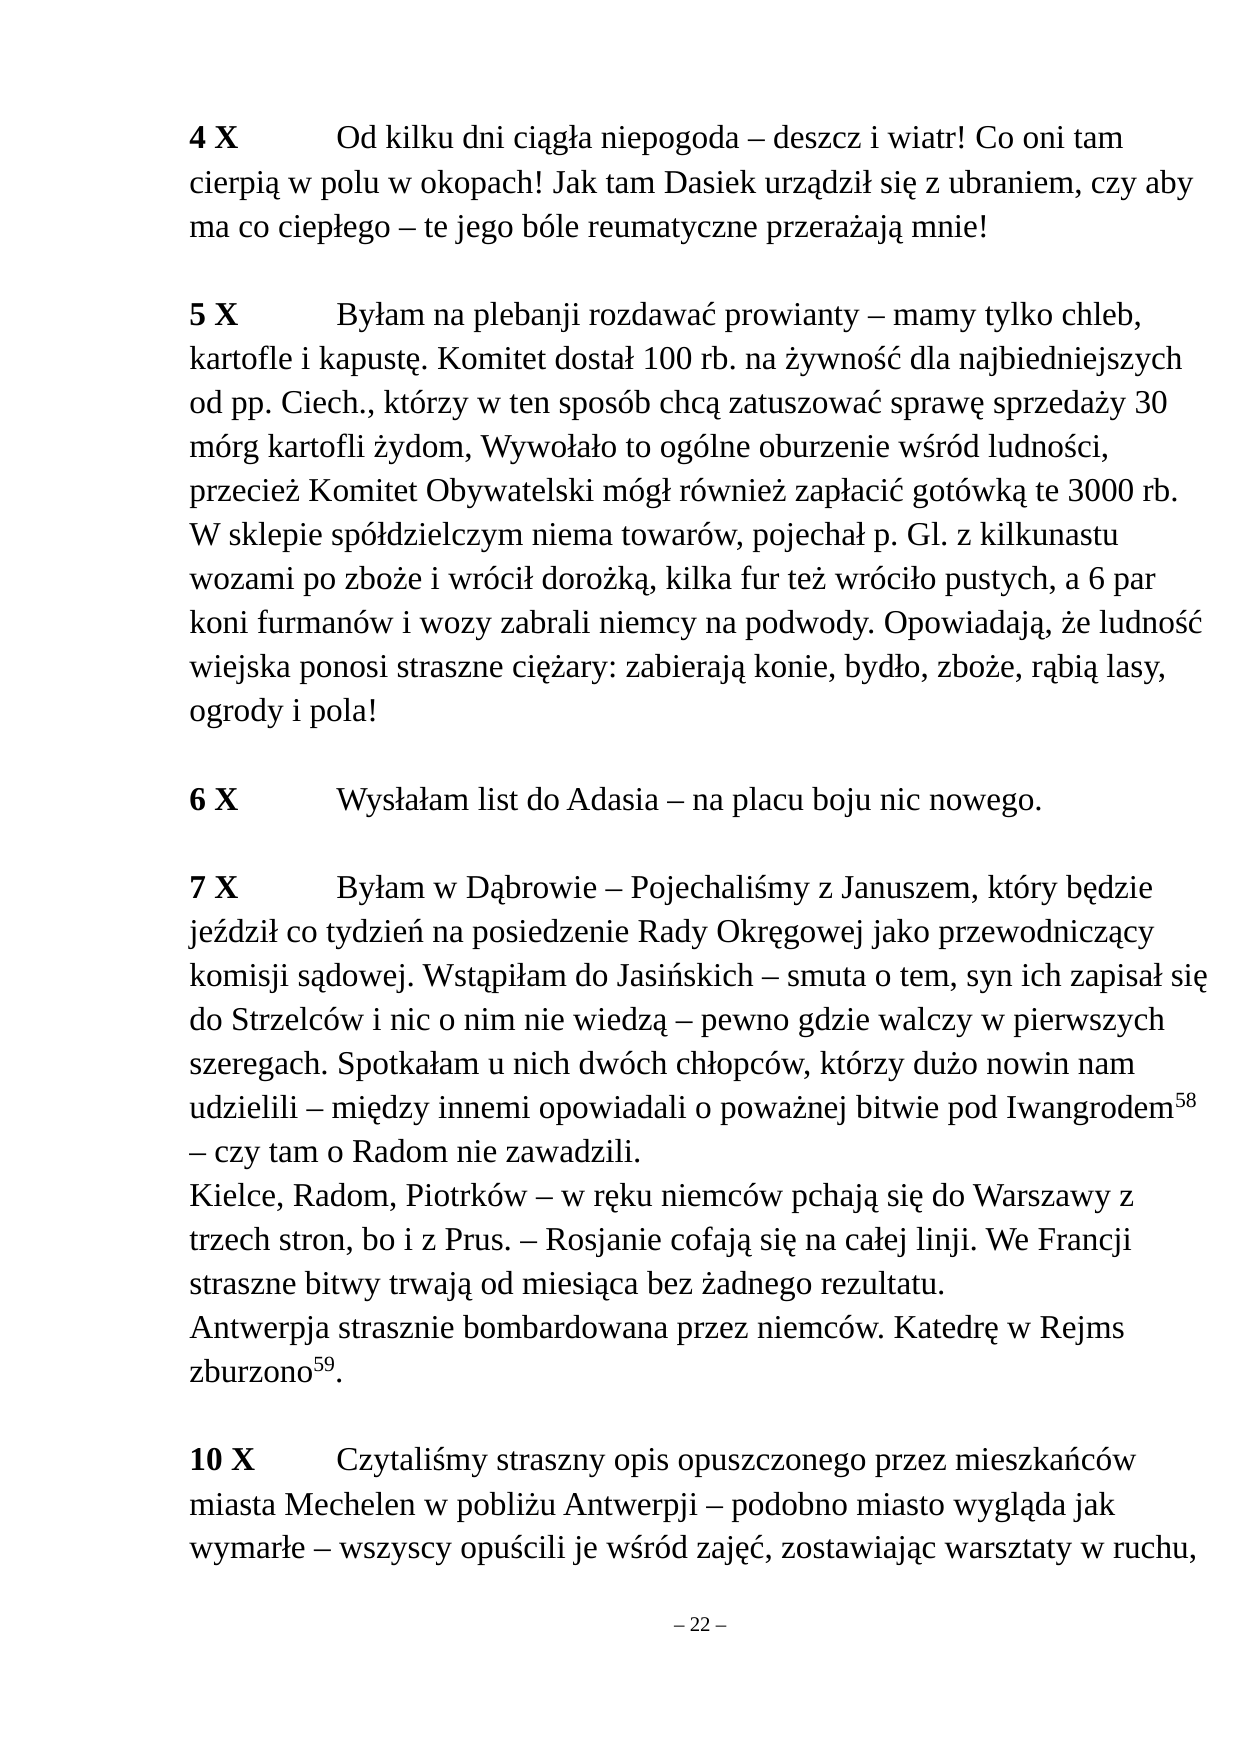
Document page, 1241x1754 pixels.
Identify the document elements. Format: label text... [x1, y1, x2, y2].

text 10 X Czytaliśmy straszny opis opuszczonego przez mieszkańców miasta Mechelen w pobliżu Antwerpji – podobno miasto wygląda jak wymarłe – wszyscy opuścili je wśród zajęć, zostawiając warsztaty w ruchu, [189, 1440, 1211, 1566]
text Antwerpja strasznie bombardowana przez niemców. Katedrę w Rejms zburzono. [189, 1307, 1211, 1390]
text W sklepie spółdzielczym niema towarów, pojechał p. Gl. z kilkunastu wozami po zboże i wrócił dorożką, kilka fur też wróciło pustych, a 6 par koni furmanów i wozy zabrali niemcy na podwody. Opowiadają, że ludność wiejska ponosi straszne ciężary: zabierają konie, bydło, zboże, rąbią lasy, ogrody i pola! [189, 514, 1211, 729]
text 4 X Od kilku dni ciągła niepogoda – deszcz i wiatr! Co oni tam cierpią w polu w okopach! Jak tam Dasiek urządził się z ubraniem, czy aby ma co ciepłego – te jego bóle reumatyczne przerażają mnie! [189, 118, 1211, 244]
text 7 X Byłam w Dąbrowie – Pojechaliśmy z Januszem, który będzie jeździł co tydzień na posiedzenie Rady Okręgowej jako przewodniczący komisji sądowej. Wstąpiłam do Jasińskich – smuta o tem, syn ich zapisał się do Strzelców i nic o nim nie wiedzą – pewno gdzie walczy w pierwszych szeregach. Spotkałam u nich dwóch chłopców, którzy dużo nowin nam udzielili – między innemi opowiadali o poważnej bitwie pod Iwangrodem – czy tam o Radom nie zawadzili. [189, 867, 1211, 1169]
text 6 X Wysłałam list do Adasia – na placu boju nic nowego. [189, 779, 1211, 817]
text Kielce, Radom, Piotrków – w ręku niemców pchają się do Warszawy z trzech stron, bo i z Prus. – Rosjanie cofają się na całej linji. We Francji straszne bitwy trwają od miesiąca bez żadnego rezultatu. [189, 1175, 1211, 1302]
text 5 X Byłam na plebanji rozdawać prowianty – mamy tylko chleb, kartofle i kapustę. Komitet dostał 100 rb. na żywność dla najbiedniejszych od pp. Ciech., którzy w ten sposób chcą zatuszować sprawę sprzedaży 30 mórg kartofli żydom, Wywołało to ogólne oburzenie wśród ludności, przecież Komitet Obywatelski mógł również zapłacić gotówką te 3000 rb. [189, 294, 1211, 509]
